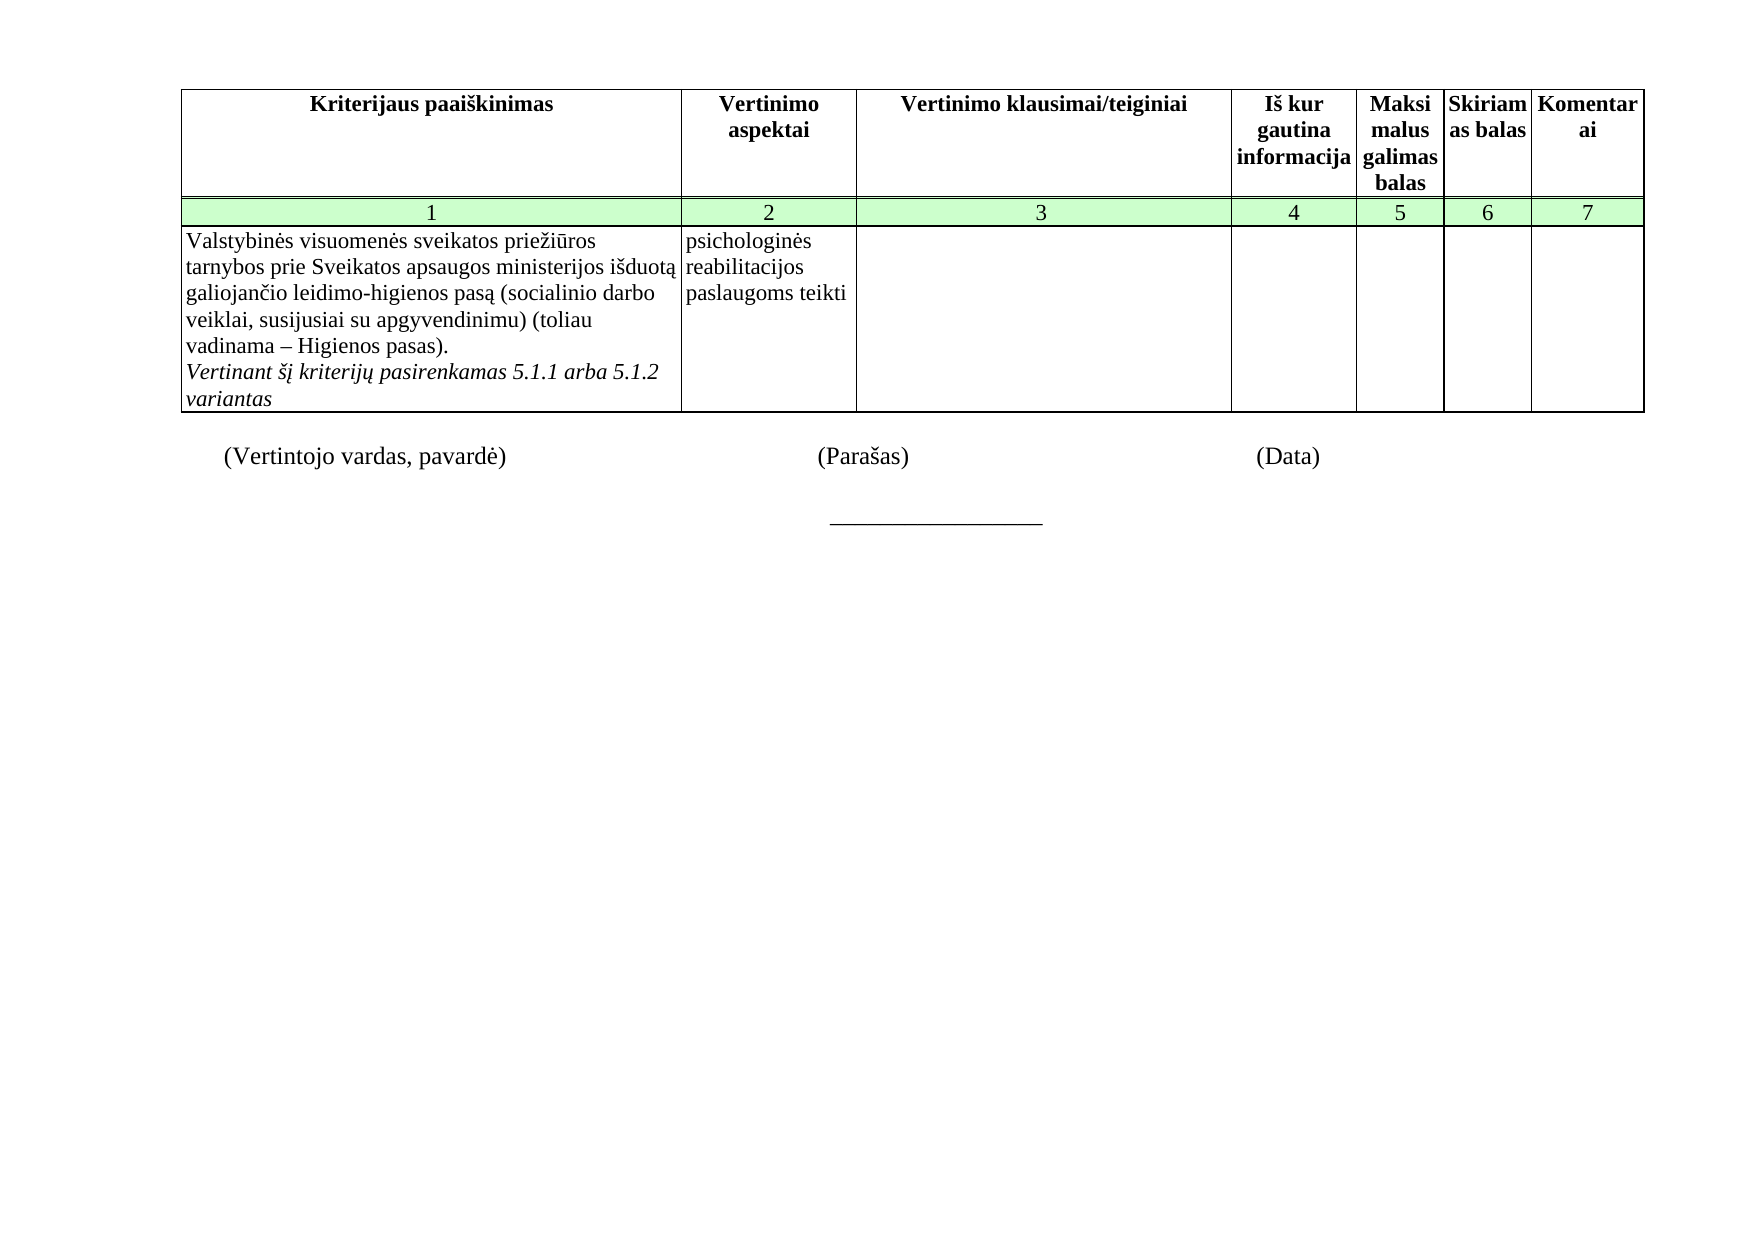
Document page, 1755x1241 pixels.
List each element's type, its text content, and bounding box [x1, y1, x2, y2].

table_cell [857, 227, 1231, 411]
text (Vertintojo vardas, pavardė) (Parašas) (Data) [224, 441, 1695, 470]
table_cell 1 [182, 199, 681, 225]
table_cell [1532, 227, 1643, 411]
table_cell [1357, 227, 1443, 411]
table_cell 2 [682, 199, 856, 225]
table_header Komentarai [1532, 90, 1643, 196]
table_cell [1232, 227, 1356, 411]
table_cell 4 [1232, 199, 1356, 225]
table_header Iš kur gautina informacija [1232, 90, 1356, 196]
table_header Vertinimo klausimai/teiginiai [857, 90, 1231, 196]
table_cell 7 [1532, 199, 1643, 225]
table_cell psichologinės reabilitacijos paslaugoms teikti [682, 227, 856, 411]
table_header Vertinimo aspektai [682, 90, 856, 196]
table_cell 5 [1357, 199, 1443, 225]
table_cell Valstybinės visuomenės sveikatos priežiūros tarnybos prie Sveikatos apsaugos ministerijos išduotą galiojančio leidimo-higienos pasą (socialinio darbo veiklai, susijusiai su apgyvendinimu) (toliau vadinama – Higienos pasas). Vertinant šį kriterijų pasirenkamas 5.1.1 arba 5.1.2 variantas [182, 227, 681, 411]
table_header Maksimalus galimas balas [1357, 90, 1443, 196]
table_cell 3 [857, 199, 1231, 225]
table_header Skiriamas balas [1445, 90, 1531, 196]
table_cell [1445, 227, 1531, 411]
text _________________ [177, 499, 1695, 528]
table_header Kriterijaus paaiškinimas [182, 90, 681, 196]
table_cell 6 [1445, 199, 1531, 225]
